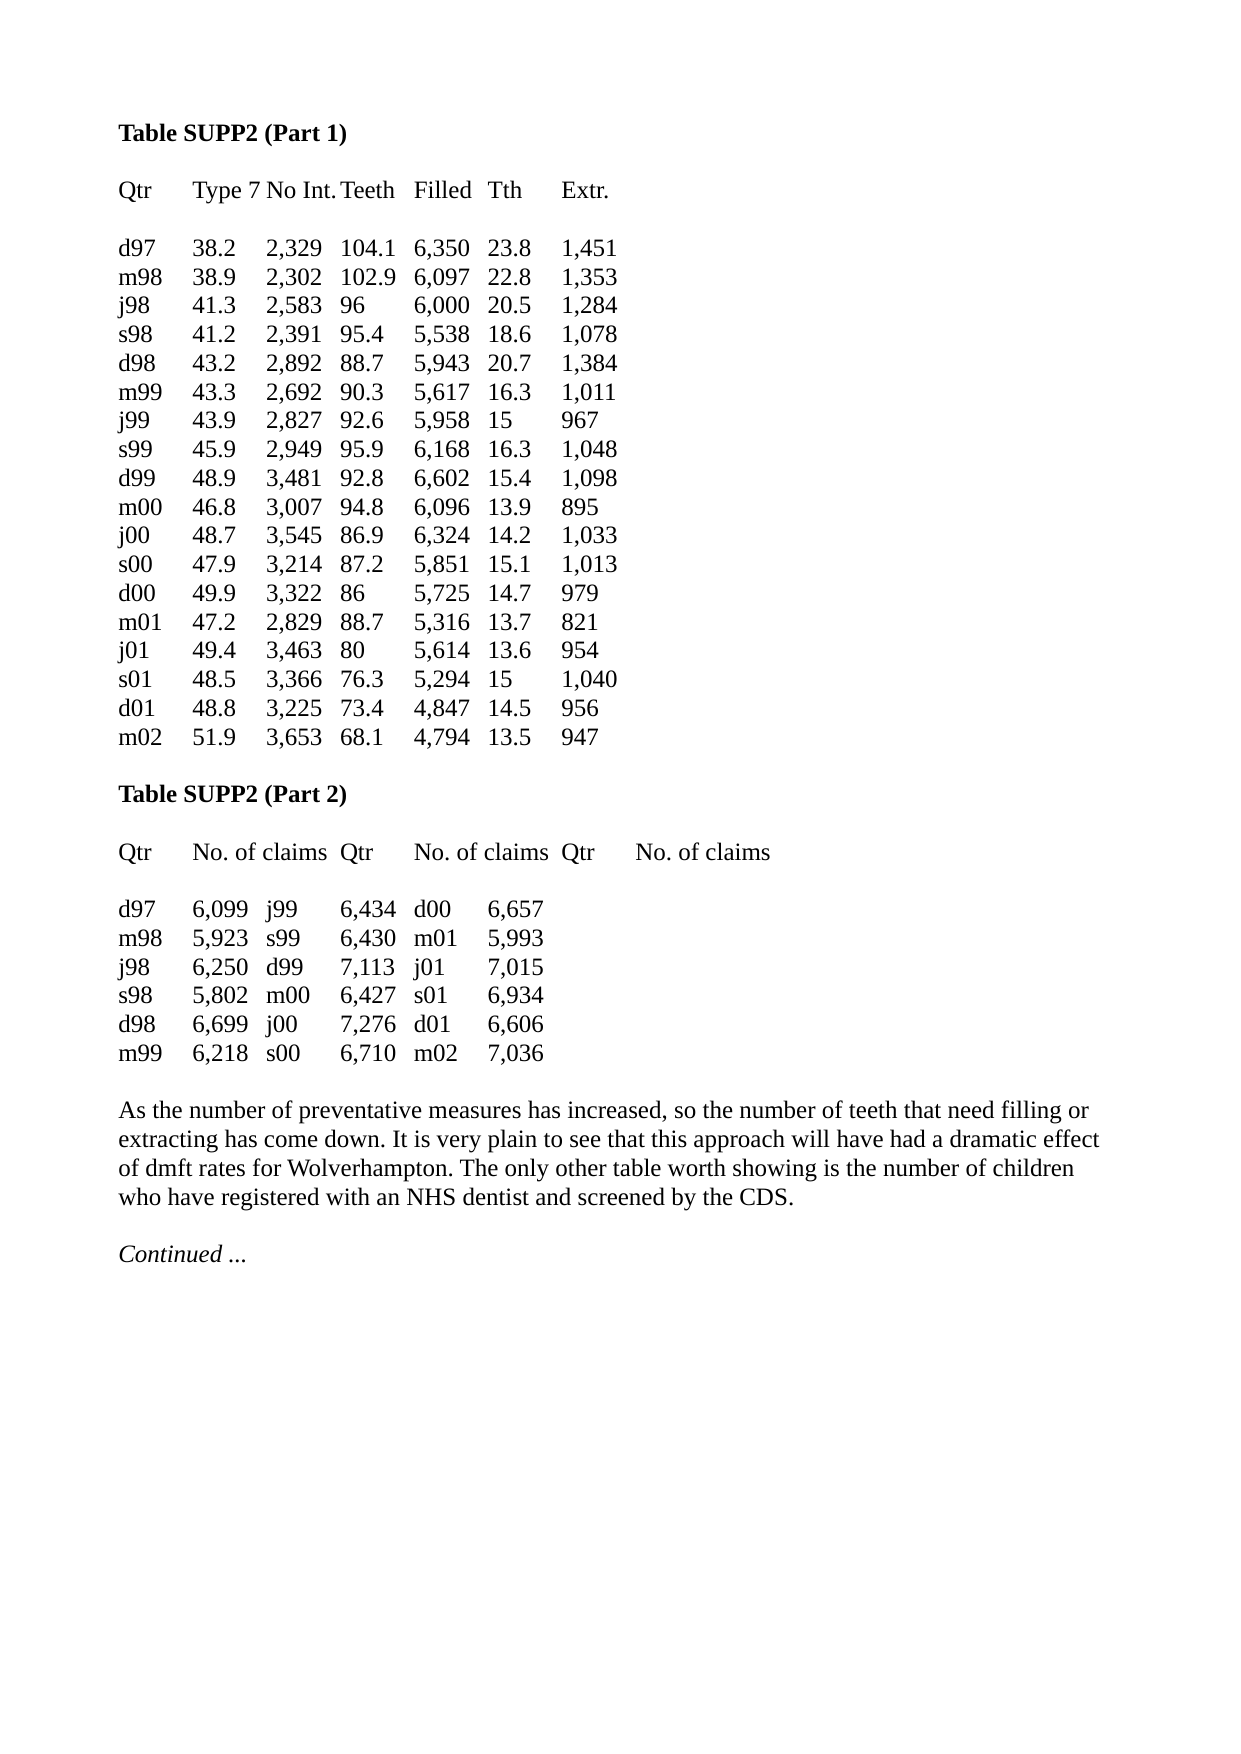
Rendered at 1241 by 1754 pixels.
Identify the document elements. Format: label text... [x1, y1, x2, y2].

text j01 49.4 3,463 80 5,614 13.6 954 [118, 636, 1122, 664]
text j98 41.3 2,583 96 6,000 20.5 1,284 [118, 291, 1122, 319]
text s98 5,802 m00 6,427 s01 6,934 [118, 981, 1122, 1009]
text s98 41.2 2,391 95.4 5,538 18.6 1,078 [118, 319, 1122, 348]
text j00 48.7 3,545 86.9 6,324 14.2 1,033 [118, 521, 1122, 549]
text m00 46.8 3,007 94.8 6,096 13.9 895 [118, 492, 1122, 521]
text Table SUPP2 (Part 2) [118, 779, 1122, 808]
text d99 48.9 3,481 92.8 6,602 15.4 1,098 [118, 463, 1122, 492]
text As the number of preventative measures has increased, so the number of teeth that need filling or extracting has come down. It is very plain to see that this approach will have had a dramatic effect of dmft rates for Wolverhampton. The only other table worth showing is the number of children who have registered with an NHS dentist and screened by the CDS. [118, 1096, 1122, 1211]
text s01 48.5 3,366 76.3 5,294 15 1,040 [118, 664, 1122, 693]
text m98 38.9 2,302 102.9 6,097 22.8 1,353 [118, 262, 1122, 291]
text Qtr No. of claims Qtr No. of claims Qtr No. of claims [118, 837, 1122, 866]
text s99 45.9 2,949 95.9 6,168 16.3 1,048 [118, 434, 1122, 463]
text j99 43.9 2,827 92.6 5,958 15 967 [118, 406, 1122, 434]
text d98 43.2 2,892 88.7 5,943 20.7 1,384 [118, 348, 1122, 377]
text Qtr Type 7 No Int. Teeth Filled Tth Extr. [118, 176, 1122, 204]
text s00 47.9 3,214 87.2 5,851 15.1 1,013 [118, 549, 1122, 578]
text d97 6,099 j99 6,434 d00 6,657 [118, 894, 1122, 923]
text Table SUPP2 (Part 1) [118, 118, 1122, 147]
text d00 49.9 3,322 86 5,725 14.7 979 [118, 578, 1122, 607]
text j98 6,250 d99 7,113 j01 7,015 [118, 952, 1122, 981]
text d97 38.2 2,329 104.1 6,350 23.8 1,451 [118, 233, 1122, 262]
text Continued ... [118, 1239, 1122, 1268]
text m99 43.3 2,692 90.3 5,617 16.3 1,011 [118, 377, 1122, 406]
text m99 6,218 s00 6,710 m02 7,036 [118, 1038, 1122, 1067]
text m01 47.2 2,829 88.7 5,316 13.7 821 [118, 607, 1122, 636]
text d01 48.8 3,225 73.4 4,847 14.5 956 [118, 693, 1122, 722]
text m02 51.9 3,653 68.1 4,794 13.5 947 [118, 722, 1122, 751]
text m98 5,923 s99 6,430 m01 5,993 [118, 923, 1122, 952]
text d98 6,699 j00 7,276 d01 6,606 [118, 1009, 1122, 1038]
